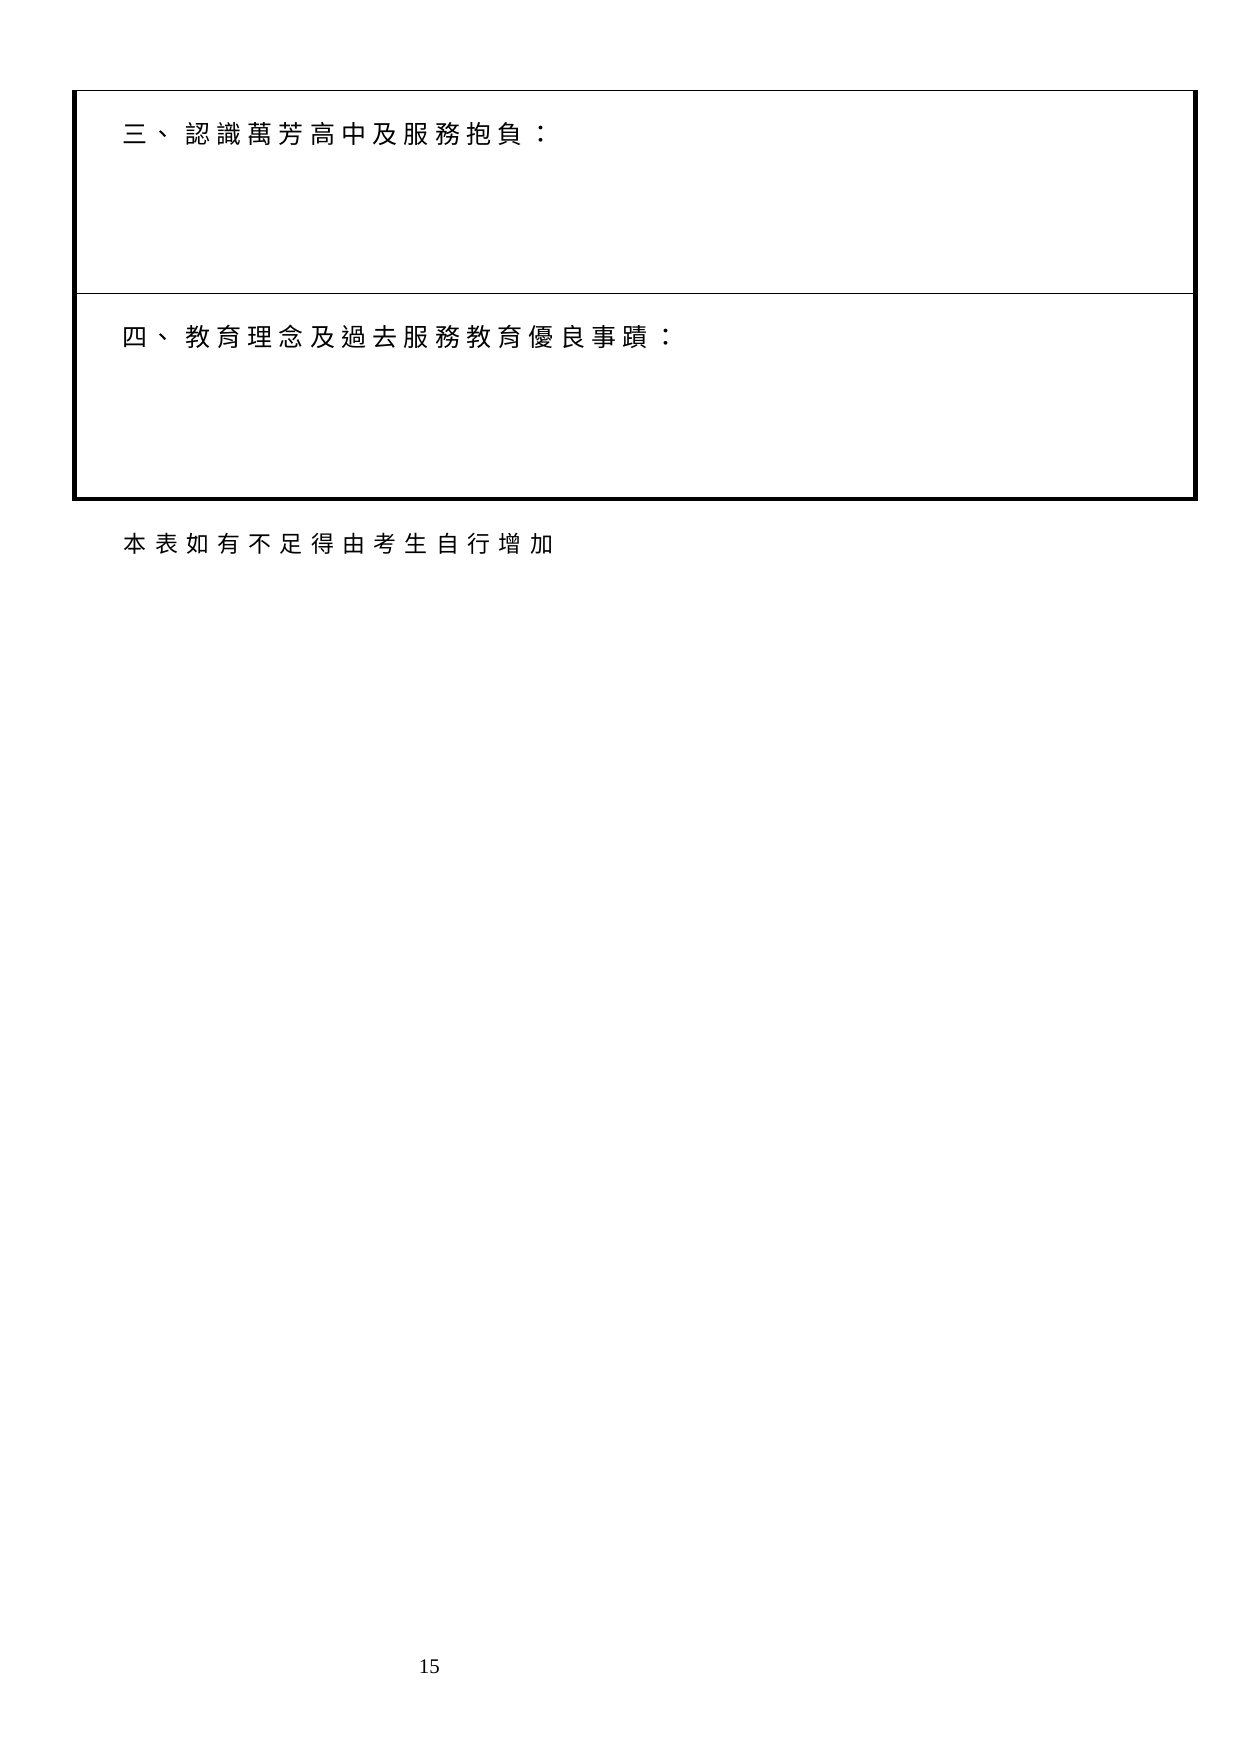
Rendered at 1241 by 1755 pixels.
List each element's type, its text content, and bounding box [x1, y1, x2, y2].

text 本表如有不足得由考生自行增加 [119, 501, 1151, 564]
table_cell 四、教育理念及過去服務教育優良事蹟： [77, 294, 1193, 497]
table_cell 三、認識萬芳高中及服務抱負： [77, 91, 1193, 293]
